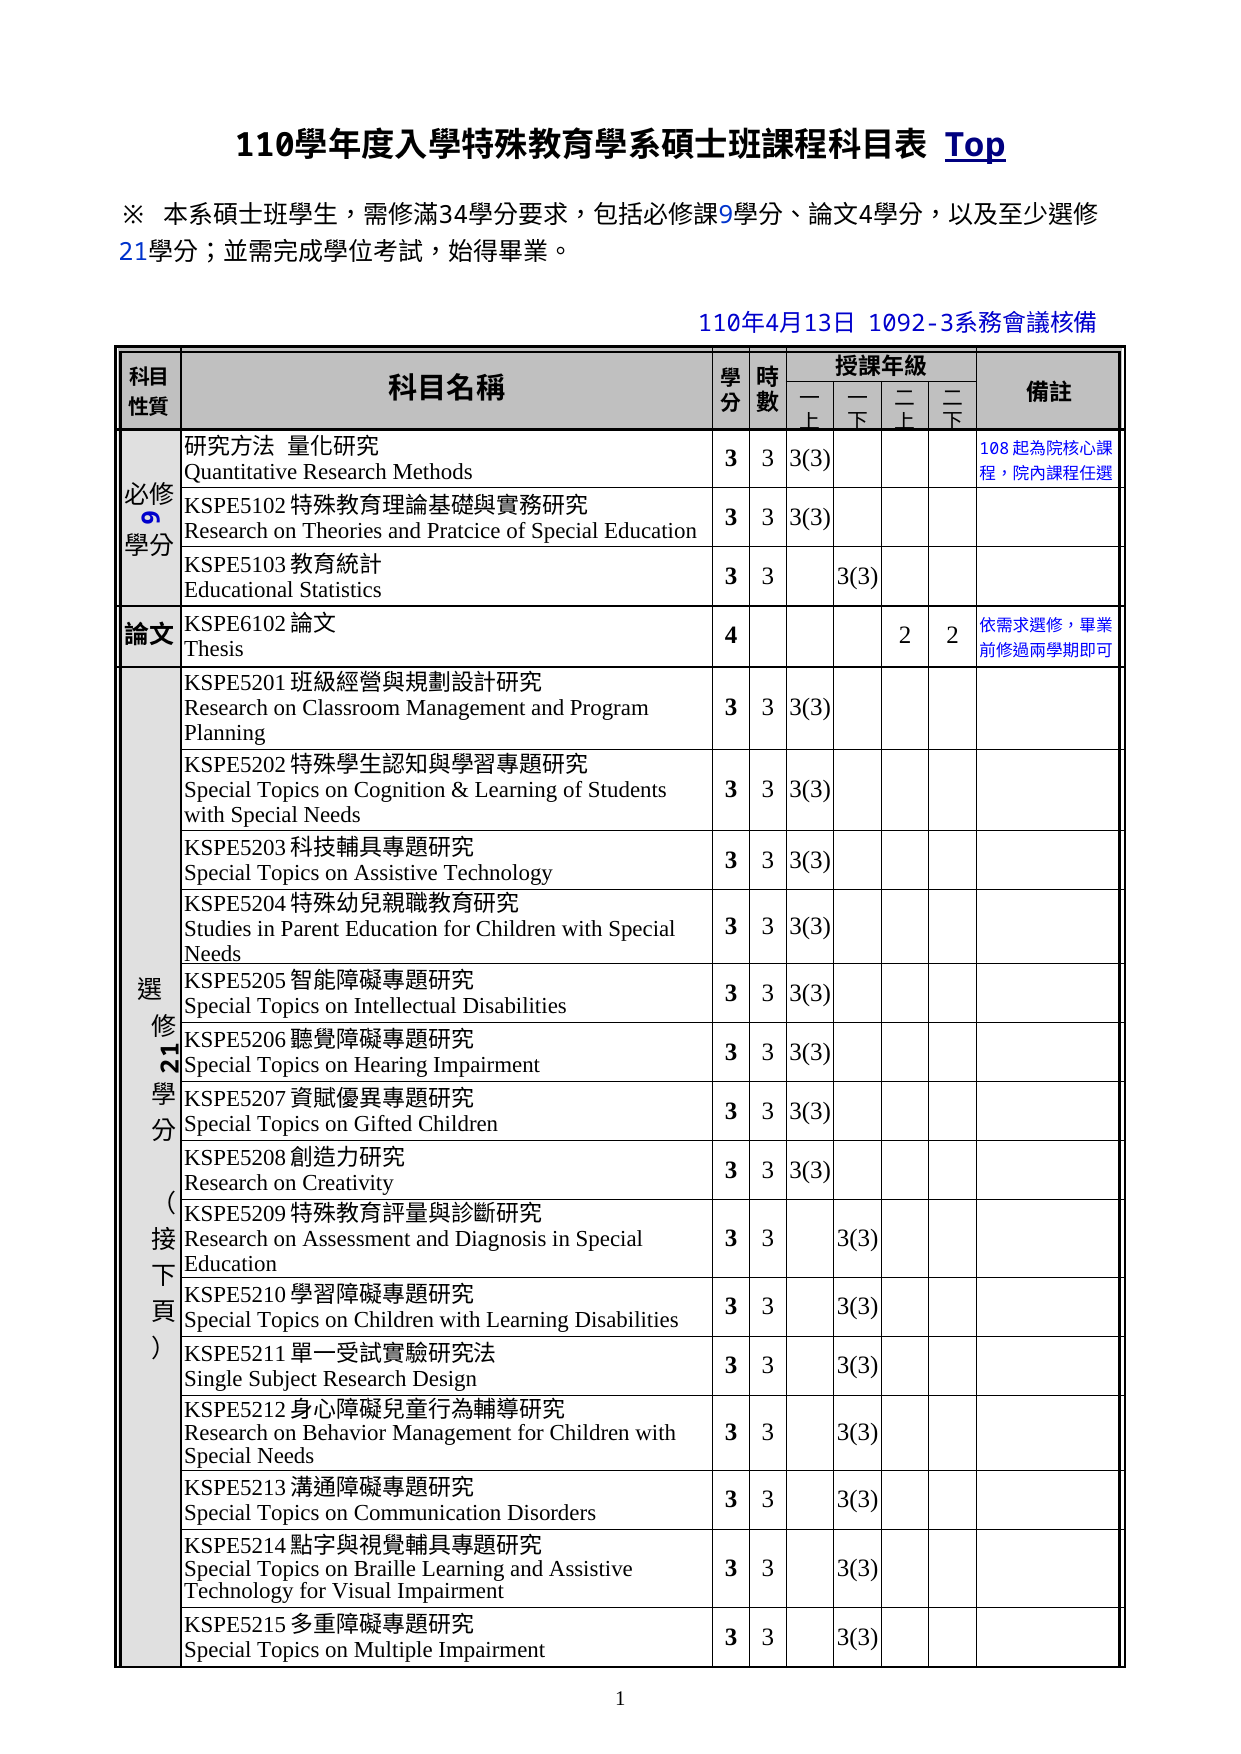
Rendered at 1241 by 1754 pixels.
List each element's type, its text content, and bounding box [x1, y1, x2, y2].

table_cell [787, 1608, 833, 1666]
table_cell [929, 1141, 976, 1199]
table_cell KSPE5208創造力研究 Research on Creativity [182, 1141, 712, 1199]
table_cell 二 [882, 382, 928, 404]
table_cell 3 [750, 890, 786, 963]
table_cell [882, 1082, 928, 1140]
table_cell [977, 1396, 1118, 1470]
table_cell [977, 1530, 1118, 1607]
table_cell 3 [713, 1471, 749, 1529]
table_cell KSPE5212身心障礙兒童行為輔導研究 Research on Behavior Management for Children with Special Needs [182, 1396, 712, 1470]
table_cell [787, 1396, 833, 1470]
table_cell 3(3) [834, 1471, 881, 1529]
table_cell 3(3) [787, 964, 833, 1022]
table_cell 必修9學分 [122, 431, 180, 605]
table_cell 3(3) [834, 1337, 881, 1395]
table_cell 3 [713, 1141, 749, 1199]
table_cell [929, 750, 976, 830]
table_cell 2 [882, 607, 928, 666]
table_cell KSPE5213溝通障礙專題研究 Special Topics on Communication Disorders [182, 1471, 712, 1529]
table_cell [787, 1471, 833, 1529]
table_cell [882, 1141, 928, 1199]
table_cell [929, 1023, 976, 1081]
table_cell 3(3) [834, 1608, 881, 1666]
table_cell KSPE5102特殊教育理論基礎與實務研究 Research on Theories and Pratcice of Special Education [182, 488, 712, 546]
table_cell [929, 547, 976, 605]
table_cell 3 [713, 1396, 749, 1470]
text 110年4月13日 1092-3系務會議核備 [118, 302, 1122, 339]
table_cell 3(3) [834, 1396, 881, 1470]
table_cell 3(3) [787, 1141, 833, 1199]
table_header 科目名稱 [182, 353, 712, 428]
table_cell [977, 1082, 1118, 1140]
table_cell KSPE5205智能障礙專題研究 Special Topics on Intellectual Disabilities [182, 964, 712, 1022]
table_cell 3 [750, 547, 786, 605]
table_cell 3 [713, 1023, 749, 1081]
table_header 備註 [977, 348, 1122, 428]
table_cell 3(3) [834, 547, 881, 605]
table_cell 3 [750, 1396, 786, 1470]
text ※ 本系碩士班學生，需修滿34學分要求，包括必修課9學分、論文4學分，以及至少選修21學分；並需完成學位考試，始得畢業。 [118, 195, 1122, 267]
table_cell [834, 750, 881, 830]
table_cell [834, 668, 881, 749]
table_cell [882, 1200, 928, 1277]
table_cell KSPE5210學習障礙專題研究 Special Topics on Children with Learning Disabilities [182, 1278, 712, 1336]
table_cell 上 [882, 404, 928, 428]
table_cell 3 [750, 831, 786, 889]
table_cell 依需求選修，畢業前修過兩學期即可 [977, 607, 1118, 666]
table_cell KSPE5214點字與視覺輔具專題研究 Special Topics on Braille Learning and Assistive Technology for Visual Impairment [182, 1530, 712, 1607]
table_cell 選修21學分 （接下頁） [122, 668, 180, 1666]
table_cell 3(3) [787, 668, 833, 749]
table_header 科目性質 [118, 348, 180, 428]
table_cell [882, 1023, 928, 1081]
table_cell KSPE5206聽覺障礙專題研究 Special Topics on Hearing Impairment [182, 1023, 712, 1081]
table_cell 3 [713, 1200, 749, 1277]
table_cell 3 [713, 831, 749, 889]
table_cell KSPE5211單一受試實驗研究法 Single Subject Research Design [182, 1337, 712, 1395]
table_cell [929, 1200, 976, 1277]
table_cell [929, 1337, 976, 1395]
table_cell KSPE5103教育統計 Educational Statistics [182, 547, 712, 605]
table_cell 3 [713, 668, 749, 749]
table_cell 下 [834, 404, 881, 428]
table_cell [882, 488, 928, 546]
table_cell 3 [750, 1141, 786, 1199]
table_cell [977, 1337, 1118, 1395]
table_cell 3 [750, 1278, 786, 1336]
table_cell [834, 1141, 881, 1199]
table_cell 研究方法 量化研究 Quantitative Research Methods [182, 431, 712, 487]
table_cell 3 [713, 1530, 749, 1607]
table_cell 108起為院核心課程，院內課程任選 [977, 431, 1118, 487]
table_cell [929, 1608, 976, 1666]
table_cell KSPE5215多重障礙專題研究 Special Topics on Multiple Impairment [182, 1608, 712, 1666]
table_cell [929, 1278, 976, 1336]
table_header 學分 [713, 353, 749, 428]
table_cell 3 [713, 488, 749, 546]
table_cell KSPE5209特殊教育評量與診斷研究 Research on Assessment and Diagnosis in Special Education [182, 1200, 712, 1277]
table_cell 3 [713, 547, 749, 605]
table_cell 上 [787, 404, 833, 428]
table_cell 3(3) [834, 1530, 881, 1607]
table_cell 3(3) [834, 1278, 881, 1336]
table_cell 3 [750, 1471, 786, 1529]
table_cell KSPE5207資賦優異專題研究 Special Topics on Gifted Children [182, 1082, 712, 1140]
table_cell [787, 547, 833, 605]
table_cell KSPE5202特殊學生認知與學習專題研究 Special Topics on Cognition & Learning of Students with Special Needs [182, 750, 712, 830]
table_cell 3 [713, 750, 749, 830]
table_cell 3 [750, 668, 786, 749]
table_cell 3 [713, 431, 749, 487]
table_cell [882, 750, 928, 830]
table_cell [787, 607, 833, 666]
table_cell [977, 1278, 1118, 1336]
table_cell 3 [750, 431, 786, 487]
table_cell 3(3) [787, 1082, 833, 1140]
table_cell 3 [750, 1608, 786, 1666]
table_cell 3 [750, 1082, 786, 1140]
table_cell [834, 1082, 881, 1140]
table_cell 3(3) [787, 750, 833, 830]
table_cell [787, 1530, 833, 1607]
table_cell KSPE5201班級經營與規劃設計研究 Research on Classroom Management and Program Planning [182, 668, 712, 749]
table_cell 3 [713, 890, 749, 963]
table_cell 3 [750, 964, 786, 1022]
table_cell 一 [787, 382, 833, 404]
table_cell 3 [713, 1082, 749, 1140]
table_cell [750, 607, 786, 666]
table_cell 3 [750, 1200, 786, 1277]
table_cell [834, 890, 881, 963]
text 110學年度入學特殊教育學系碩士班課程科目表 Top [118, 118, 1122, 167]
table_cell 3 [713, 1278, 749, 1336]
table_cell [929, 890, 976, 963]
table_cell [882, 547, 928, 605]
table_cell 3 [750, 1337, 786, 1395]
table_cell [882, 1278, 928, 1336]
table_cell KSPE5203科技輔具專題研究 Special Topics on Assistive Technology [182, 831, 712, 889]
table_cell [882, 431, 928, 487]
table_cell [977, 1141, 1118, 1199]
table_cell [834, 1023, 881, 1081]
table_cell [834, 488, 881, 546]
table_cell 3 [713, 1337, 749, 1395]
table_cell [787, 1200, 833, 1277]
table_cell [929, 964, 976, 1022]
table_cell [929, 831, 976, 889]
table_cell [834, 431, 881, 487]
table_cell 二 [929, 382, 976, 404]
table_cell [977, 547, 1118, 605]
table_cell 3 [750, 1530, 786, 1607]
table_cell [977, 488, 1118, 546]
table_cell 3 [750, 1023, 786, 1081]
table_cell [882, 1608, 928, 1666]
table_cell [834, 607, 881, 666]
table_cell [977, 831, 1118, 889]
table_cell [977, 890, 1118, 963]
table_cell [977, 1608, 1118, 1666]
table_cell KSPE5204特殊幼兒親職教育研究 Studies in Parent Education for Children with Special Needs [182, 890, 712, 963]
table_cell [882, 1471, 928, 1529]
table_cell 3 [750, 750, 786, 830]
table_cell [977, 964, 1118, 1022]
table_cell [834, 831, 881, 889]
table_cell 3(3) [787, 488, 833, 546]
table_cell KSPE6102論文 Thesis [182, 607, 712, 666]
table_cell [787, 1337, 833, 1395]
table_header 授課年級 [787, 353, 976, 381]
table_cell 3(3) [834, 1200, 881, 1277]
table_cell [977, 1023, 1118, 1081]
table_cell [882, 1396, 928, 1470]
table_cell [977, 1471, 1118, 1529]
table_cell [882, 964, 928, 1022]
table_cell 4 [713, 607, 749, 666]
table_cell 一 [834, 382, 881, 404]
table_cell [929, 668, 976, 749]
table_cell [929, 431, 976, 487]
table_cell [977, 668, 1118, 749]
table_cell 3 [750, 488, 786, 546]
table_cell [834, 964, 881, 1022]
table_cell 3(3) [787, 431, 833, 487]
table_cell 3(3) [787, 1023, 833, 1081]
table_cell [929, 1471, 976, 1529]
table_cell [882, 1337, 928, 1395]
table_cell 2 [929, 607, 976, 666]
table_cell 3 [713, 964, 749, 1022]
table_cell [882, 1530, 928, 1607]
table_cell 3(3) [787, 890, 833, 963]
table_cell [929, 1082, 976, 1140]
table_cell 論文 [122, 607, 180, 666]
table_cell [929, 488, 976, 546]
table_header 時數 [750, 353, 786, 428]
table_cell [882, 831, 928, 889]
table_cell [929, 1530, 976, 1607]
table_cell [882, 890, 928, 963]
table_cell [977, 750, 1118, 830]
table_cell [882, 668, 928, 749]
table_cell [787, 1278, 833, 1336]
table_cell 下 [929, 404, 976, 428]
table_cell [977, 1200, 1118, 1277]
table_cell 3(3) [787, 831, 833, 889]
table_cell [929, 1396, 976, 1470]
table_cell 3 [713, 1608, 749, 1666]
